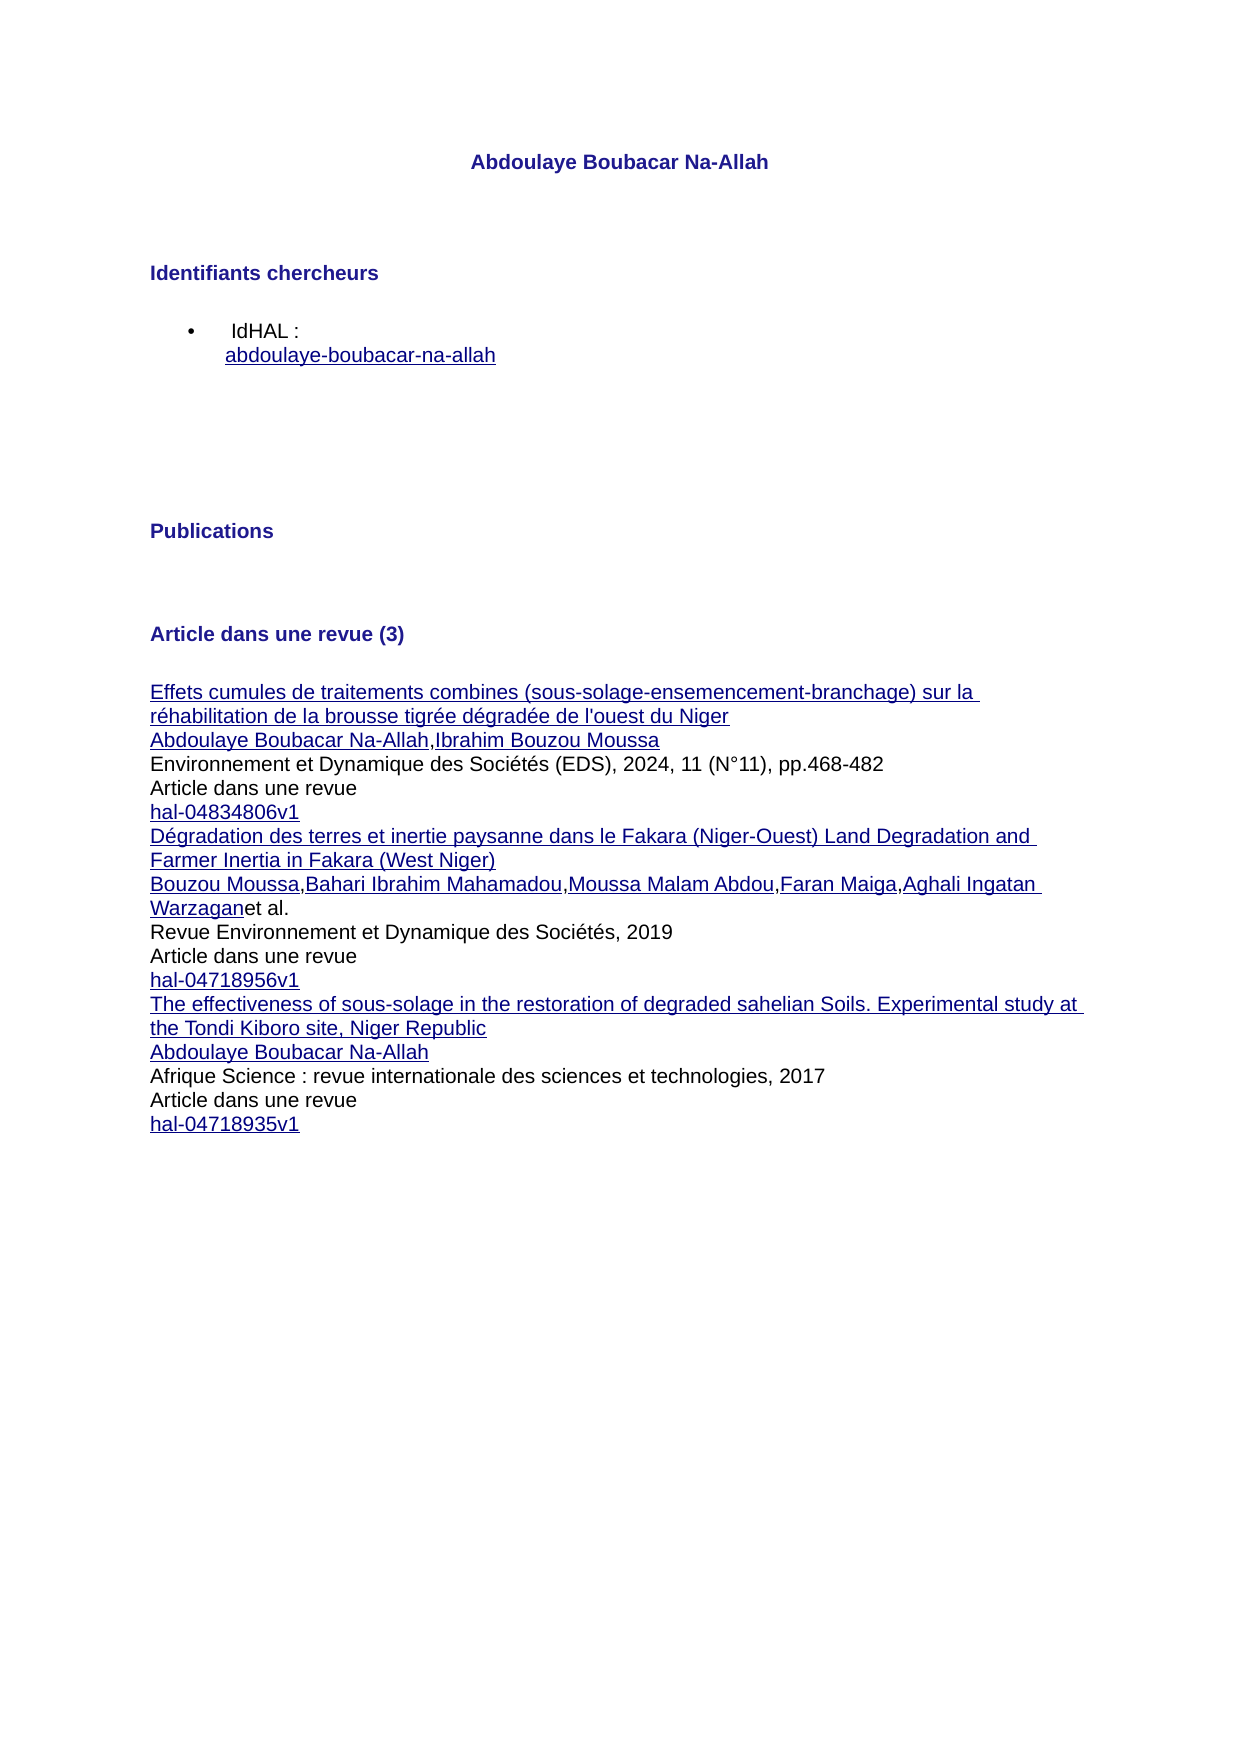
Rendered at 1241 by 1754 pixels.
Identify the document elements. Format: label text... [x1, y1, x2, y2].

table_header Effets cumules de traitements combines (sous-solage-ensemencement-branchage) sur la réhabilitation de la brousse tigrée dégradée de l'ouest du Niger Abdoulaye Boubacar Na-Allah,Ibrahim Bouzou Moussa Environnement et Dynamique des Sociétés (EDS), 2024, 11 (N°11), pp.468-482 Article dans une revue hal-04834806v1 [150, 680, 1090, 824]
subtitle Abdoulaye Boubacar Na-Allah [150, 150, 1090, 174]
table_cell Dégradation des terres et inertie paysanne dans le Fakara (Niger-Ouest) Land Degradation and Farmer Inertia in Fakara (West Niger) Bouzou Moussa,Bahari Ibrahim Mahamadou,Moussa Malam Abdou,Faran Maiga,Aghali Ingatan Warzaganet al. Revue Environnement et Dynamique des Sociétés, 2019 Article dans une revue hal-04718956v1 [150, 824, 1090, 992]
subtitle Publications [150, 519, 1090, 543]
list IdHAL : [187, 319, 1090, 343]
list abdoulaye-boubacar-na-allah [187, 343, 1090, 367]
table_cell The effectiveness of sous-solage in the restoration of degraded sahelian Soils. Experimental study at the Tondi Kiboro site, Niger Republic Abdoulaye Boubacar Na-Allah Afrique Science : revue internationale des sciences et technologies, 2017 Article dans une revue hal-04718935v1 [150, 992, 1090, 1135]
subtitle Identifiants chercheurs [150, 260, 1090, 284]
subtitle Article dans une revue (3) [150, 622, 1090, 646]
